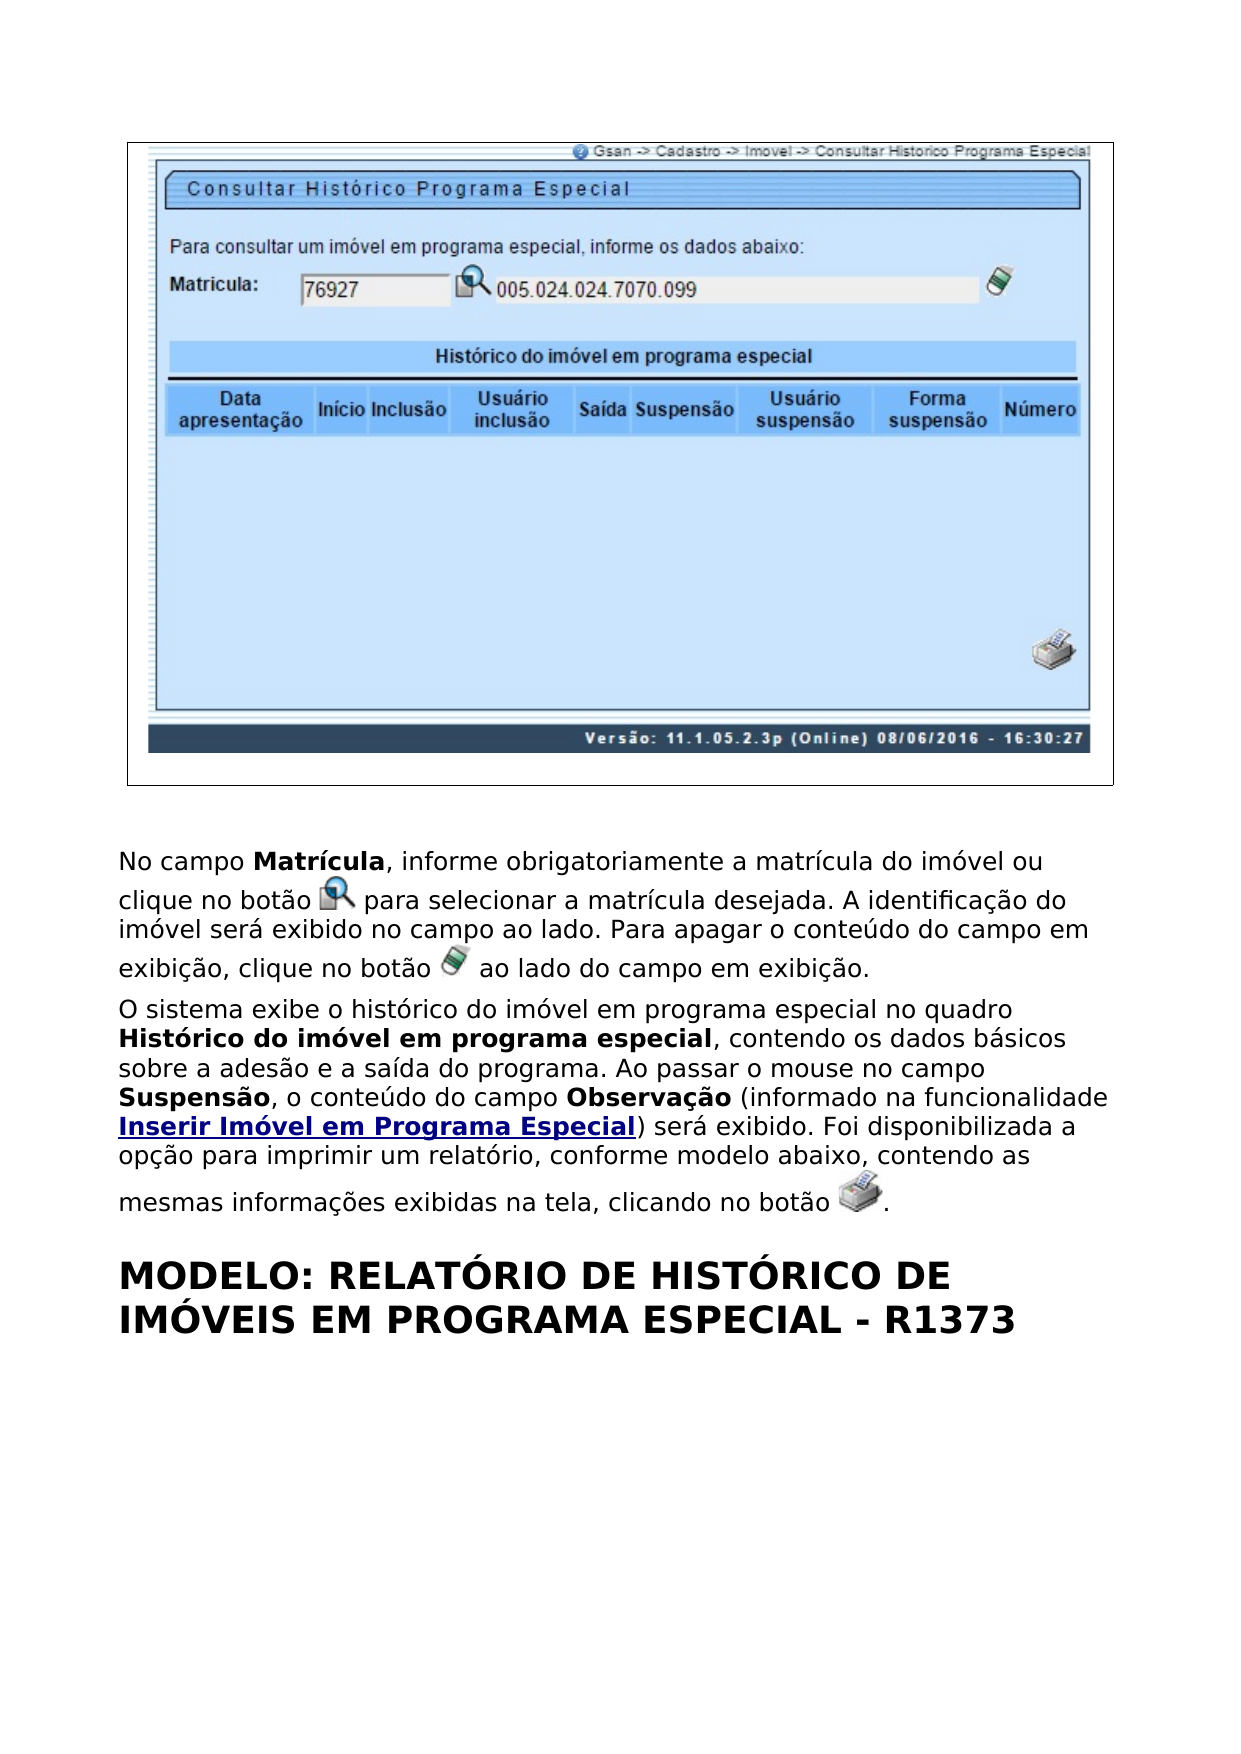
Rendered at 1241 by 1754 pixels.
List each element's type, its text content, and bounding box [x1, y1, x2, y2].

picture [439, 944, 471, 977]
picture [838, 1170, 883, 1212]
table_header [128, 143, 1113, 785]
picture [148, 144, 1092, 753]
subtitle MODELO: RELATÓRIO DE HISTÓRICO DE IMÓVEIS EM PROGRAMA ESPECIAL - R1373 [118, 1254, 1122, 1342]
picture [319, 876, 356, 910]
text O sistema exibe o histórico do imóvel em programa especial no quadro Histórico do imóvel em programa especial, contendo os dados básicos sobre a adesão e a saída do programa. Ao passar o mouse no campo Suspensão, o conteúdo do campo Observação (informado na funcionalidade Inserir Imóvel em Programa Especial) será exibido. Foi disponibilizada a opção para imprimir um relatório, conforme modelo abaixo, contendo as mesmas informações exibidas na tela, clicando no botão . [118, 996, 1122, 1217]
text No campo Matrícula, informe obrigatoriamente a matrícula do imóvel ou clique no botão para selecionar a matrícula desejada. A identificação do imóvel será exibido no campo ao lado. Para apagar o conteúdo do campo em exibição, clique no botão ao lado do campo em exibição. [118, 847, 1122, 983]
